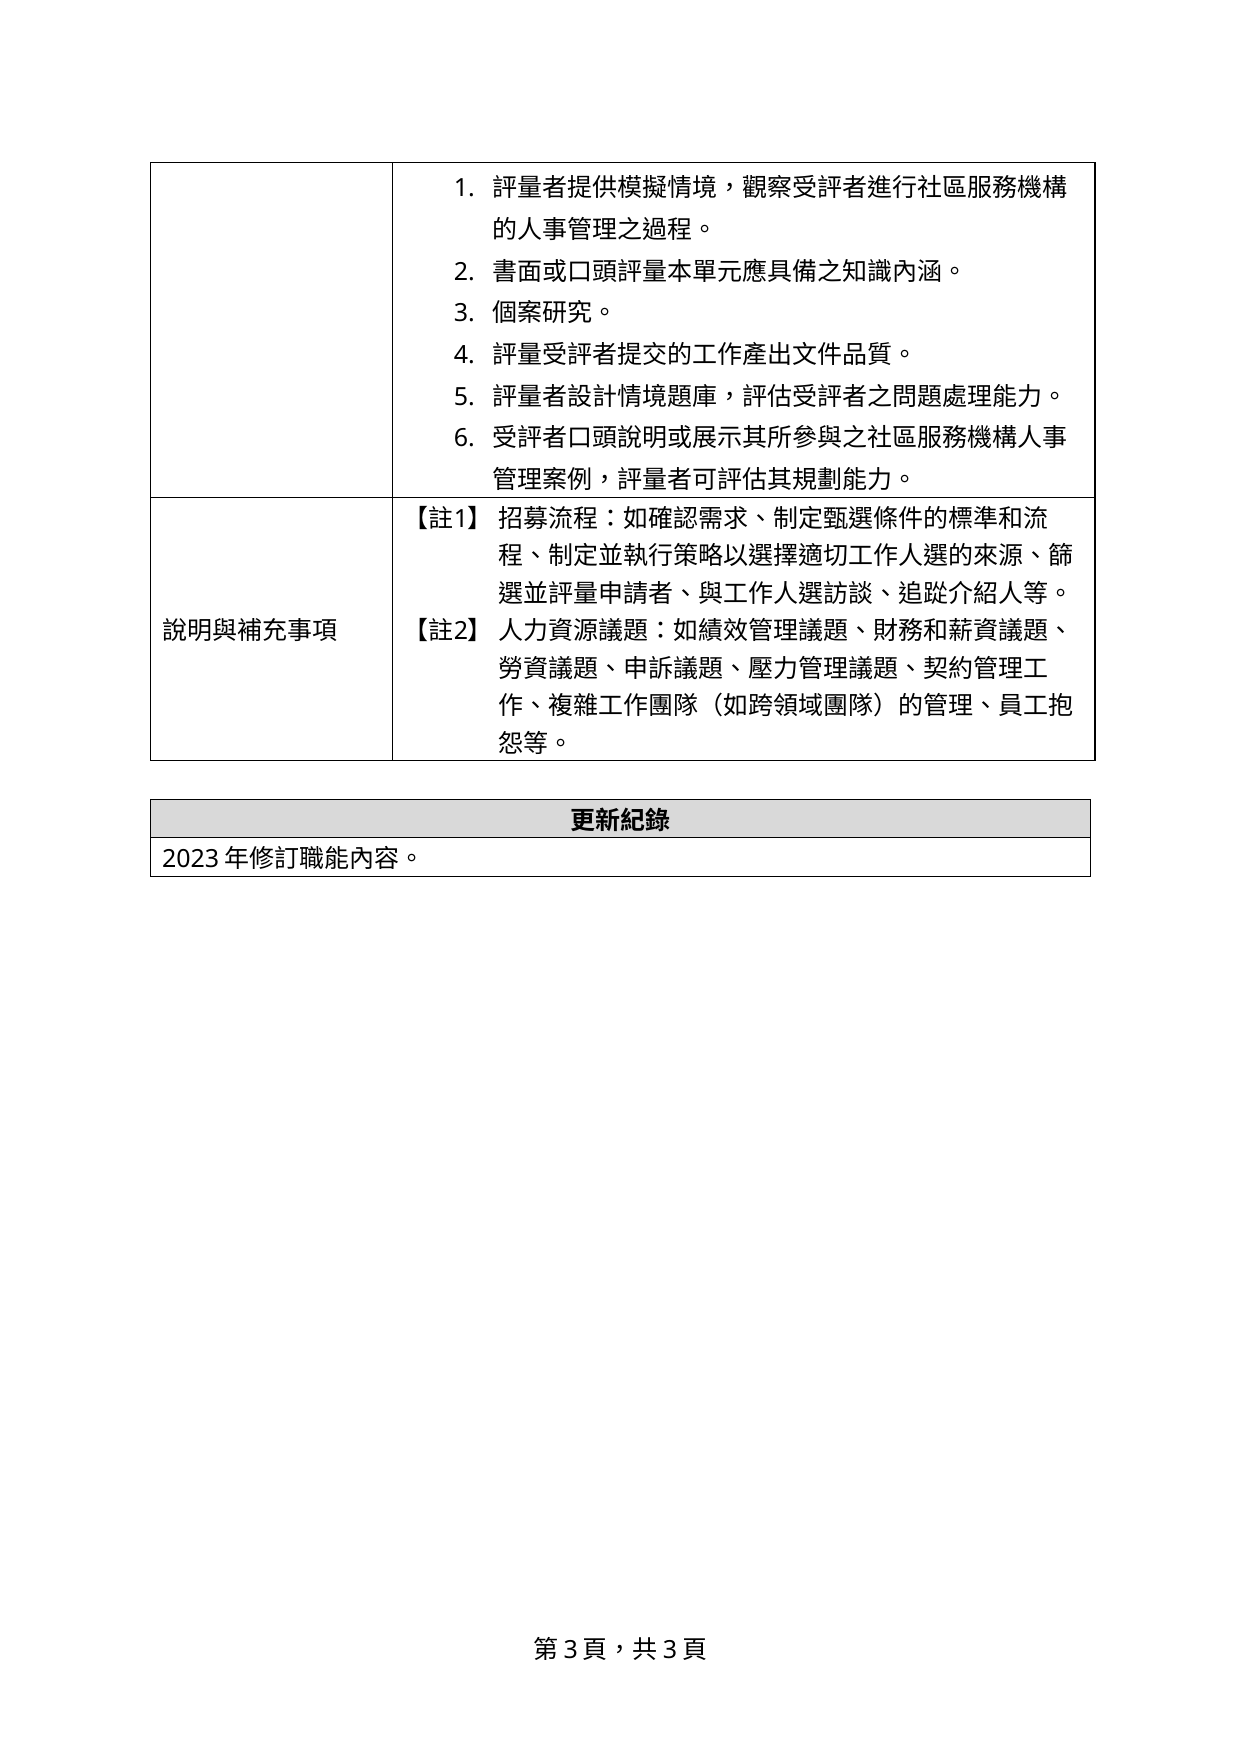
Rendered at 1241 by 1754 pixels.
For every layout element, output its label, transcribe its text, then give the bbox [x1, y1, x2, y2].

table_cell 2023年修訂職能內容。 [151, 838, 1090, 876]
table_cell [151, 163, 392, 497]
table_header 更新紀錄 [151, 800, 1090, 837]
table_cell 評量證據 能提供能展現關鍵知識和技能的證據。 能夠在社區服務機構中管理員工招募和發展作業，並做好人力資源管理及發展的策略。 評量情境與資源 實際工作場所或模擬的工作場所。 工作場所中常用的設備、表格與資源。 評量方法 評量者提供模擬情境，觀察受評者進行社區服務機構的人事管理之過程。 書面或口頭評量本單元應具備之知識內涵。 個案研究。 評量受評者提交的工作產出文件品質。 評量者設計情境題庫，評估受評者之問題處理能力。 受評者口頭說明或展示其所參與之社區服務機構人事管理案例，評量者可評估其規劃能力。 [393, 163, 1094, 497]
table_cell 招募流程：如確認需求、制定甄選條件的標準和流程、制定並執行策略以選擇適切工作人選的來源、篩選並評量申請者、與工作人選訪談、追踨介紹人等。 人力資源議題：如績效管理議題、財務和薪資議題、勞資議題、申訴議題、壓力管理議題、契約管理工作、複雜工作團隊（如跨領域團隊）的管理、員工抱怨等。 [393, 498, 1094, 760]
table_cell 說明與補充事項 [151, 498, 392, 760]
